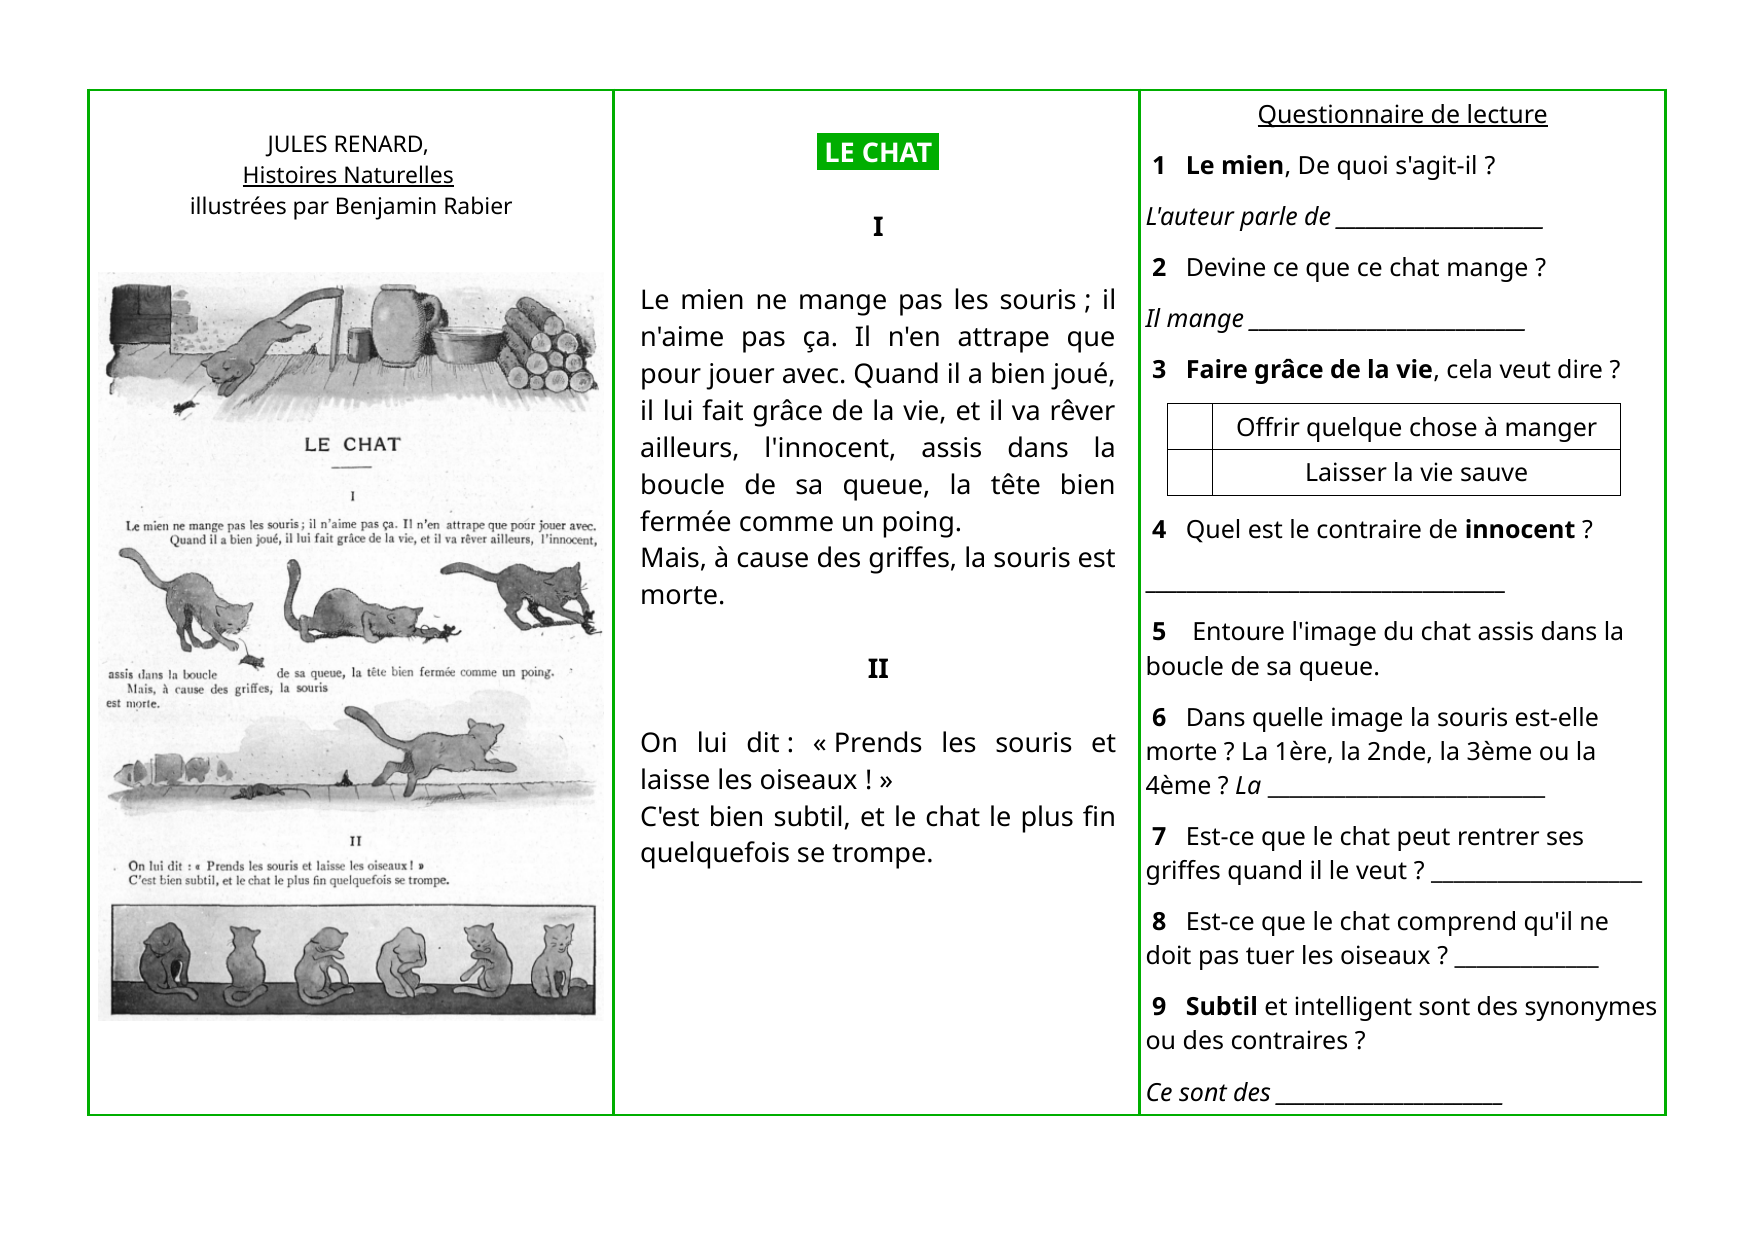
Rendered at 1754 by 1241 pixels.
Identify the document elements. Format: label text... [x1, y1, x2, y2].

table_header LE CHAT I Le mien ne mange pas les souris ; il n'aime pas ça. Il n'en attrape que pour jouer avec. Quand il a bien joué, il lui fait grâce de la vie, et il va rêver ailleurs, l'innocent, assis dans la boucle de sa queue, la tête bien fermée comme un poing. Mais, à cause des griffes, la souris est morte. II On lui dit : « Prends les souris et laisse les oiseaux ! » C'est bien subtil, et le chat le plus fin quelquefois se trompe. [615, 91, 1138, 1114]
table_header [1168, 404, 1212, 449]
table_header Offrir quelque chose à manger [1213, 404, 1620, 449]
table_cell Laisser la vie sauve [1213, 450, 1620, 494]
picture [98, 272, 604, 1021]
table_cell [1168, 450, 1212, 494]
table_header Questionnaire de lecture 1 Le mien, De quoi s'agit-il ? L'auteur parle de _____________________ 2 Devine ce que ce chat mange ? Il mange ____________________________ 3 Faire grâce de la vie, cela veut dire ? 4 Quel est le contraire de innocent ? ___________________________________ 5 Entoure l'image du chat assis dans la boucle de sa queue. 6 Dans quelle image la souris est-elle morte ? La 1ère, la 2nde, la 3ème ou la 4ème ? La _________________________ 7 Est-ce que le chat peut rentrer ses griffes quand il le veut ? ___________________ 8 Est-ce que le chat comprend qu'il ne doit pas tuer les oiseaux ? _____________ 9 Subtil et intelligent sont des synonymes ou des contraires ? Ce sont des _______________________ [1141, 91, 1664, 1114]
table_header JULES RENARD, Histoires Naturelles illustrées par Benjamin Rabier [90, 91, 612, 272]
table_header [90, 273, 612, 1114]
